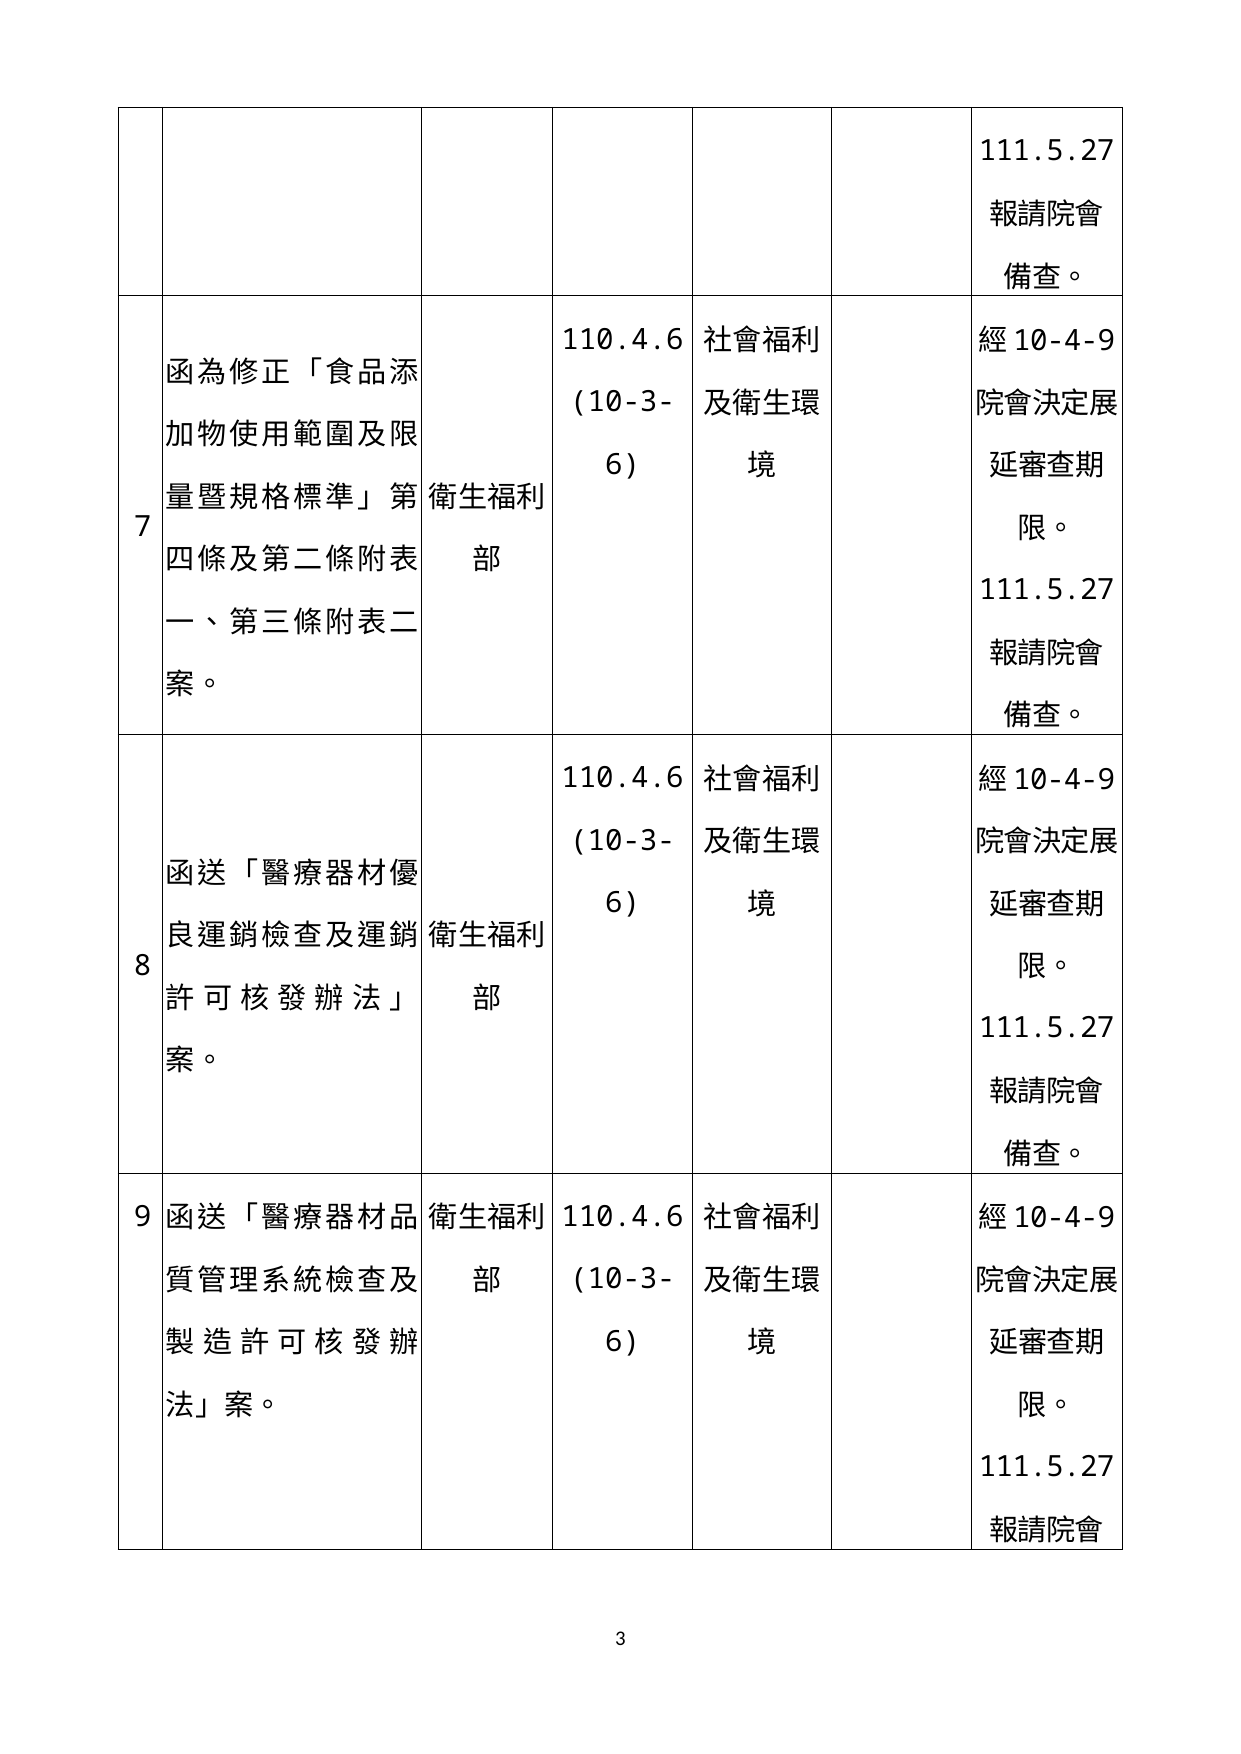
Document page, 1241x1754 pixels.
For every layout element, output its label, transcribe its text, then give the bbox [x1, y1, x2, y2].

table_cell 110.4.6 (10-3-6) [553, 296, 692, 734]
table_cell 衛生福利部 [422, 1174, 552, 1548]
table_cell 經10-4-9院會決定展延審查期限。 111.5.27 報請院會 [972, 1174, 1122, 1548]
table_cell [163, 108, 421, 295]
table_cell 110.4.6 (10-3-6) [553, 1174, 692, 1548]
table_cell 經10-4-9院會決定展延審查期限。 111.5.27 報請院會 備查。 [972, 735, 1122, 1172]
table_cell [832, 108, 971, 295]
table_cell 110.4.6 (10-3-6) [553, 735, 692, 1172]
table_cell [832, 296, 971, 734]
table_cell [693, 108, 831, 295]
table_cell [119, 1174, 162, 1548]
table_cell 111.5.27 報請院會 備查。 [972, 108, 1122, 295]
table_cell 社會福利及衛生環境 [693, 296, 831, 734]
table_cell [119, 296, 162, 734]
table_cell 社會福利及衛生環境 [693, 735, 831, 1172]
table_cell [119, 735, 162, 1172]
table_cell 函送「醫療器材品質管理系統檢查及製造許可核發辦法」案。 [163, 1174, 421, 1548]
table_cell 衛生福利部 [422, 735, 552, 1172]
table_cell 函送「醫療器材優良運銷檢查及運銷許可核發辦法」案。 [163, 735, 421, 1172]
table_cell [832, 735, 971, 1172]
table_cell [119, 108, 162, 295]
table_cell [832, 1174, 971, 1548]
table_cell 經10-4-9院會決定展延審查期限。 111.5.27 報請院會 備查。 [972, 296, 1122, 734]
table_cell [422, 108, 552, 295]
table_cell 函為修正「食品添加物使用範圍及限量暨規格標準」第四條及第二條附表一、第三條附表二案。 [163, 296, 421, 734]
table_cell 社會福利及衛生環境 [693, 1174, 831, 1548]
table_cell [553, 108, 692, 295]
table_cell 衛生福利部 [422, 296, 552, 734]
